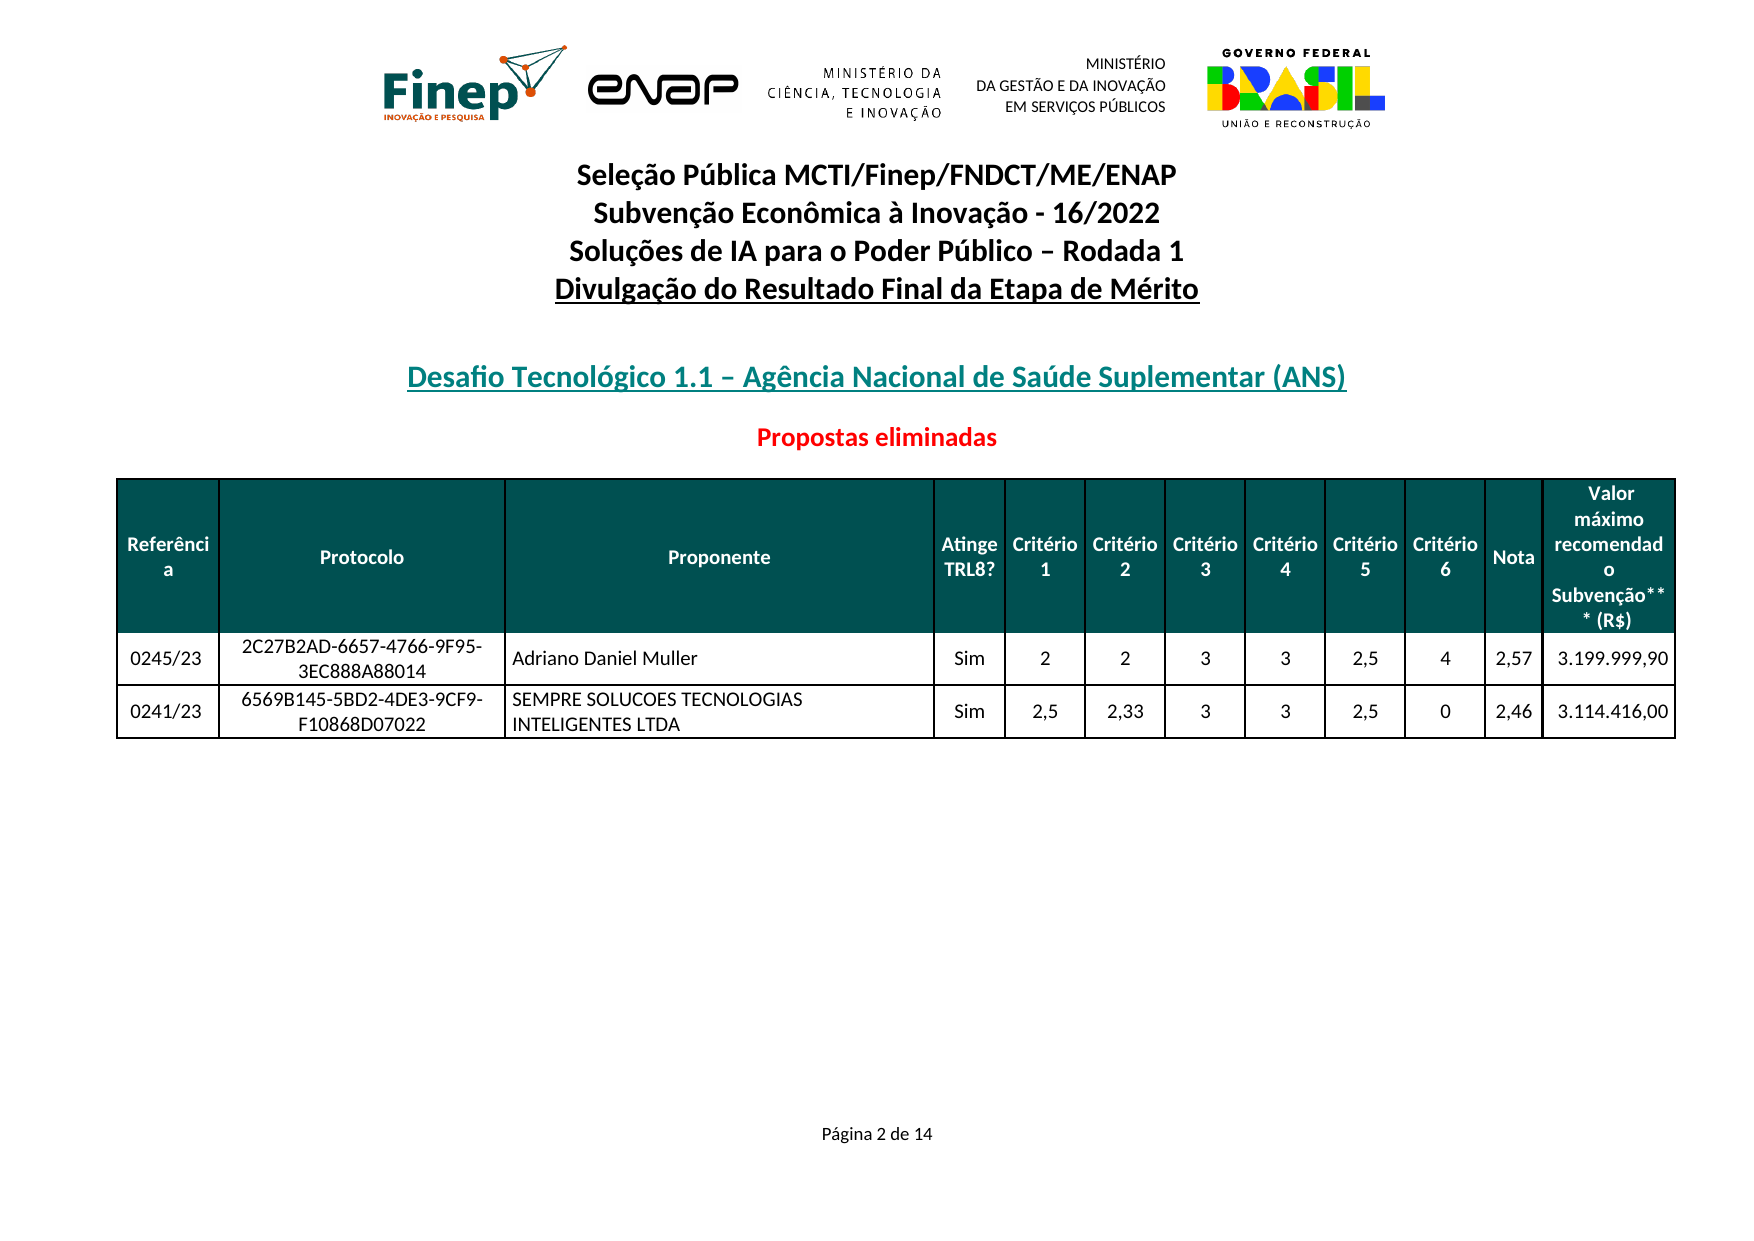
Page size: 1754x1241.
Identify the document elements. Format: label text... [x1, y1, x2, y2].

table_cell 2,5 [1326, 686, 1404, 737]
table_header Referência [118, 480, 218, 633]
table_header Critério 1 [1006, 480, 1084, 633]
table_cell Sim [935, 633, 1004, 684]
table_header Atinge TRL8? [935, 480, 1004, 633]
table_cell 0241/23 [118, 686, 218, 737]
table_cell 3 [1166, 686, 1244, 737]
table_header Critério 6 [1406, 480, 1484, 633]
table_cell 2,46 [1486, 686, 1541, 737]
table_header Protocolo [220, 480, 504, 633]
table_header Critério 5 [1326, 480, 1404, 633]
table_cell 3.199.999,90 [1544, 633, 1674, 684]
table_cell 3.114.416,00 [1544, 686, 1674, 737]
table_header Nota [1486, 480, 1541, 633]
table_header Critério 2 [1086, 480, 1164, 633]
table_header Critério 4 [1246, 480, 1324, 633]
table_cell SEMPRE SOLUCOES TECNOLOGIAS INTELIGENTES LTDA [506, 686, 933, 737]
table_header Valor máximo recomendado Subvenção*** (R$) [1544, 480, 1674, 633]
table_header Critério 3 [1166, 480, 1244, 633]
table_cell Sim [935, 686, 1004, 737]
table_cell 3 [1246, 633, 1324, 684]
table_cell 4 [1406, 633, 1484, 684]
table_cell 3 [1246, 686, 1324, 737]
table_cell 2 [1086, 633, 1164, 684]
table_header Proponente [506, 480, 933, 633]
table_cell 2 [1006, 633, 1084, 684]
table_cell 0245/23 [118, 633, 218, 684]
table_cell 3 [1166, 633, 1244, 684]
text Propostas eliminadas [148, 420, 1606, 453]
table_cell 2,5 [1326, 633, 1404, 684]
table_cell 2C27B2AD-6657-4766-9F95-3EC888A88014 [220, 633, 504, 684]
text Desafio Tecnológico 1.1 – Agência Nacional de Saúde Suplementar (ANS) [148, 357, 1606, 395]
table_cell 2,5 [1006, 686, 1084, 737]
table_cell Adriano Daniel Muller [506, 633, 933, 684]
table_cell 2,57 [1486, 633, 1541, 684]
table_cell 2,33 [1086, 686, 1164, 737]
table_cell 6569B145-5BD2-4DE3-9CF9-F10868D07022 [220, 686, 504, 737]
table_cell 0 [1406, 686, 1484, 737]
